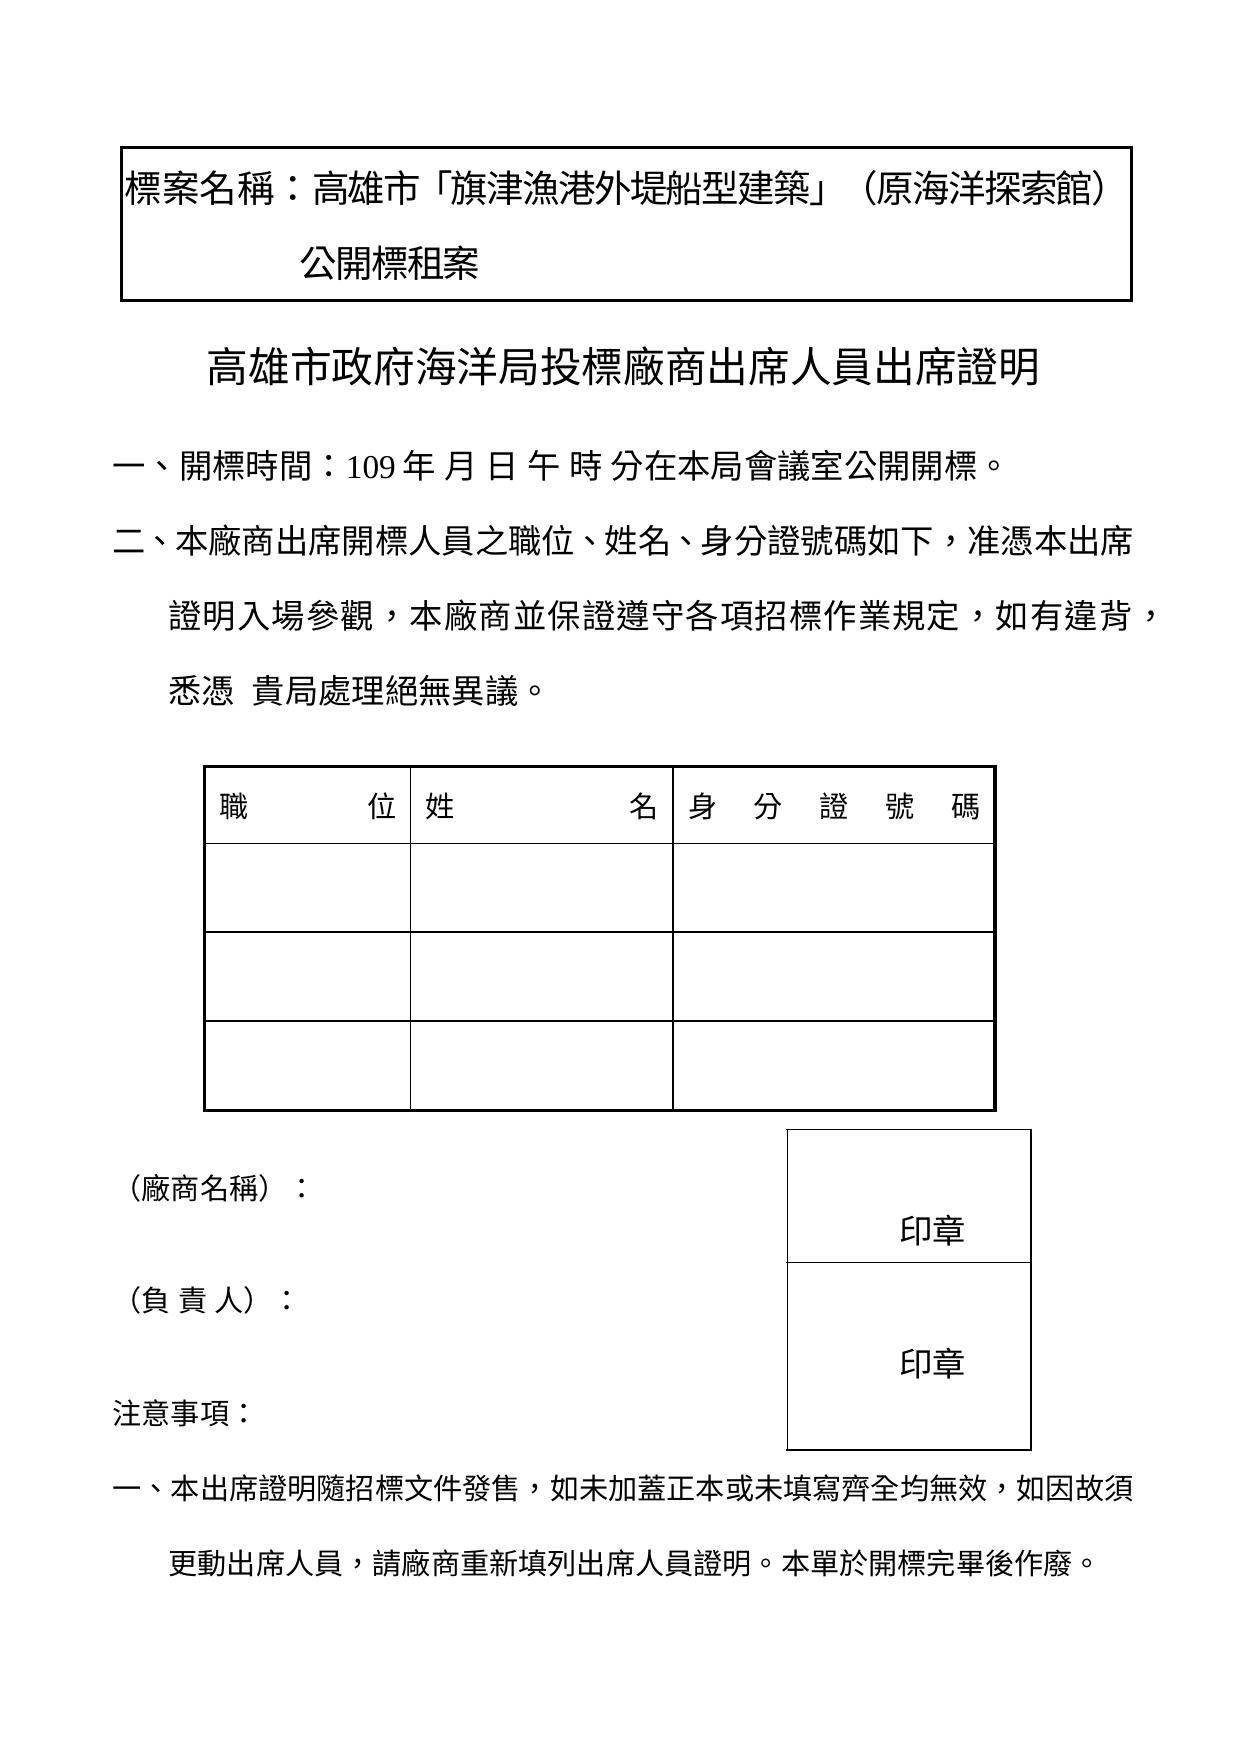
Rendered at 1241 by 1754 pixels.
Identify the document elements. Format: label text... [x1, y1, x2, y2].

text （負 責 人）： [112, 1262, 786, 1337]
table_header 身分證號碼 [674, 768, 993, 843]
text 一、本出席證明隨招標文件發售，如未加蓋正本或未填寫齊全均無效，如因故須更動出席人員，請廠商重新填列出席人員證明。本單於開標完畢後作廢。 [112, 1449, 1134, 1599]
table_cell [411, 844, 672, 931]
table_cell [206, 1022, 410, 1108]
text 注意事項： [112, 1374, 786, 1449]
text 印章 [799, 1217, 1015, 1250]
table_cell [674, 933, 993, 1020]
table_cell [674, 1022, 993, 1108]
text 印章 [799, 1350, 1015, 1383]
table_header 標案名稱：高雄市「旗津漁港外堤船型建築」（原海洋探索館）公開標租案 [123, 149, 1130, 299]
text （廠商名稱）： [112, 1149, 786, 1224]
table_cell [411, 933, 672, 1020]
table_cell [674, 844, 993, 931]
table_cell [206, 933, 410, 1020]
text 高雄市政府海洋局投標廠商出席人員出席證明 [112, 327, 1134, 402]
table_cell [206, 844, 410, 931]
text 一、開標時間：109年 月 日 午 時 分在本局會議室公開開標。 [112, 427, 1134, 502]
text [1032, 1262, 1134, 1337]
table_header 姓名 [411, 768, 672, 843]
text [1032, 1374, 1134, 1449]
text 二、本廠商出席開標人員之職位、姓名、身分證號碼如下，准憑本出席證明入場參觀，本廠商並保證遵守各項招標作業規定，如有違背，悉憑 貴局處理絕無異議。 [112, 502, 1134, 727]
text [1032, 1149, 1134, 1224]
table_cell [411, 1022, 672, 1108]
table_header 職位 [206, 768, 410, 843]
